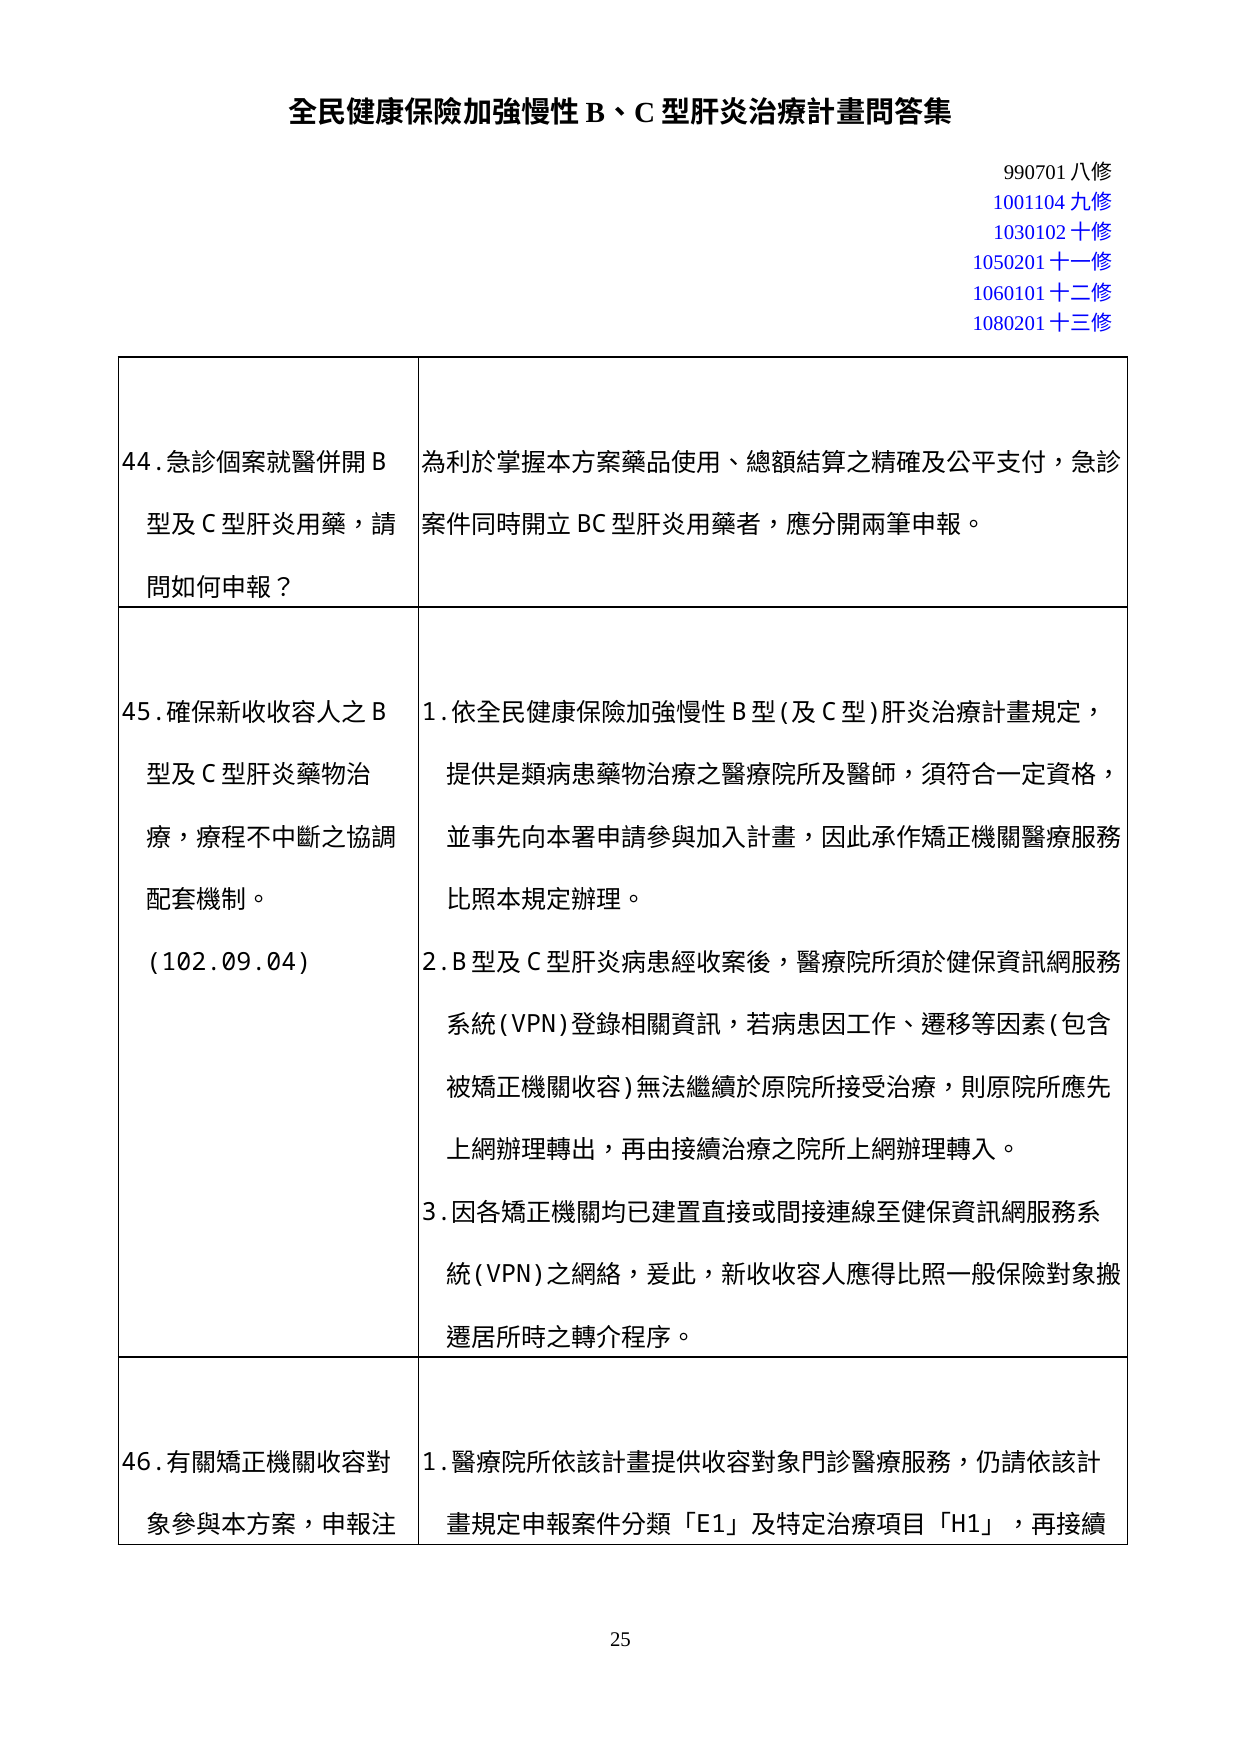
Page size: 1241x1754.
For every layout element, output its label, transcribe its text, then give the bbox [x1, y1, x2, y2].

table_cell 46.有關矯正機關收容對象參與本方案，申報注 [119, 1358, 418, 1544]
table_cell 45.確保新收收容人之B型及C型肝炎藥物治療，療程不中斷之協調配套機制。(102.09.04) [119, 608, 418, 1356]
table_cell 1.醫療院所依該計畫提供收容對象門診醫療服務，仍請依該計畫規定申報案件分類「E1」及特定治療項目「H1」，再接續 [419, 1358, 1127, 1544]
table_cell 為利於掌握本方案藥品使用、總額結算之精確及公平支付，急診案件同時開立BC型肝炎用藥者，應分開兩筆申報。 [419, 358, 1127, 606]
table_cell 1.依全民健康保險加強慢性B型(及C型)肝炎治療計畫規定，提供是類病患藥物治療之醫療院所及醫師，須符合一定資格，並事先向本署申請參與加入計畫，因此承作矯正機關醫療服務比照本規定辦理。 2.B型及C型肝炎病患經收案後，醫療院所須於健保資訊網服務系統(VPN)登錄相關資訊，若病患因工作、遷移等因素(包含被矯正機關收容)無法繼續於原院所接受治療，則原院所應先上網辦理轉出，再由接續治療之院所上網辦理轉入。 3.因各矯正機關均已建置直接或間接連線至健保資訊網服務系統(VPN)之網絡，爰此，新收收容人應得比照一般保險對象搬遷居所時之轉介程序。 [419, 608, 1127, 1356]
table_cell 44.急診個案就醫併開B型及C型肝炎用藥，請問如何申報？ [119, 358, 418, 606]
